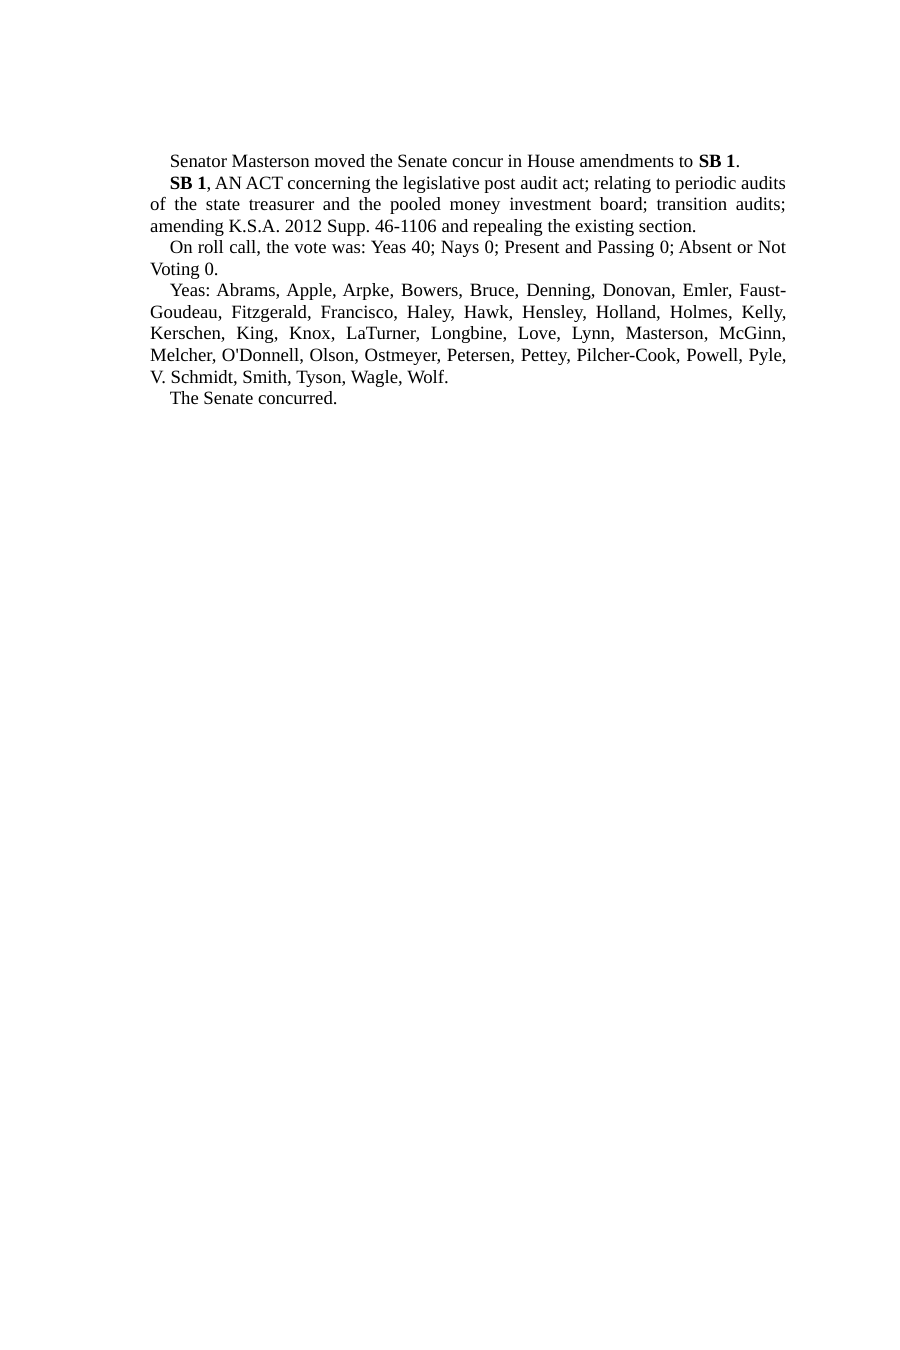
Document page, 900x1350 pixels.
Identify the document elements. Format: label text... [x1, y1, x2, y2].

text On roll call, the vote was: Yeas 40; Nays 0; Present and Passing 0; Absent or Not Voting 0. [150, 236, 787, 279]
text Senator Masterson moved the Senate concur in House amendments to SB 1. [150, 150, 787, 172]
text Yeas: Abrams, Apple, Arpke, Bowers, Bruce, Denning, Donovan, Emler, Faust-Goudeau, Fitzgerald, Francisco, Haley, Hawk, Hensley, Holland, Holmes, Kelly, Kerschen, King, Knox, LaTurner, Longbine, Love, Lynn, Masterson, McGinn, Melcher, O'Donnell, Olson, Ostmeyer, Petersen, Pettey, Pilcher-Cook, Powell, Pyle, V. Schmidt, Smith, Tyson, Wagle, Wolf. [150, 279, 787, 387]
text SB 1, AN ACT concerning the legislative post audit act; relating to periodic audits of the state treasurer and the pooled money investment board; transition audits; amending K.S.A. 2012 Supp. 46-1106 and repealing the existing section. [150, 172, 787, 236]
text The Senate concurred. [150, 387, 787, 409]
